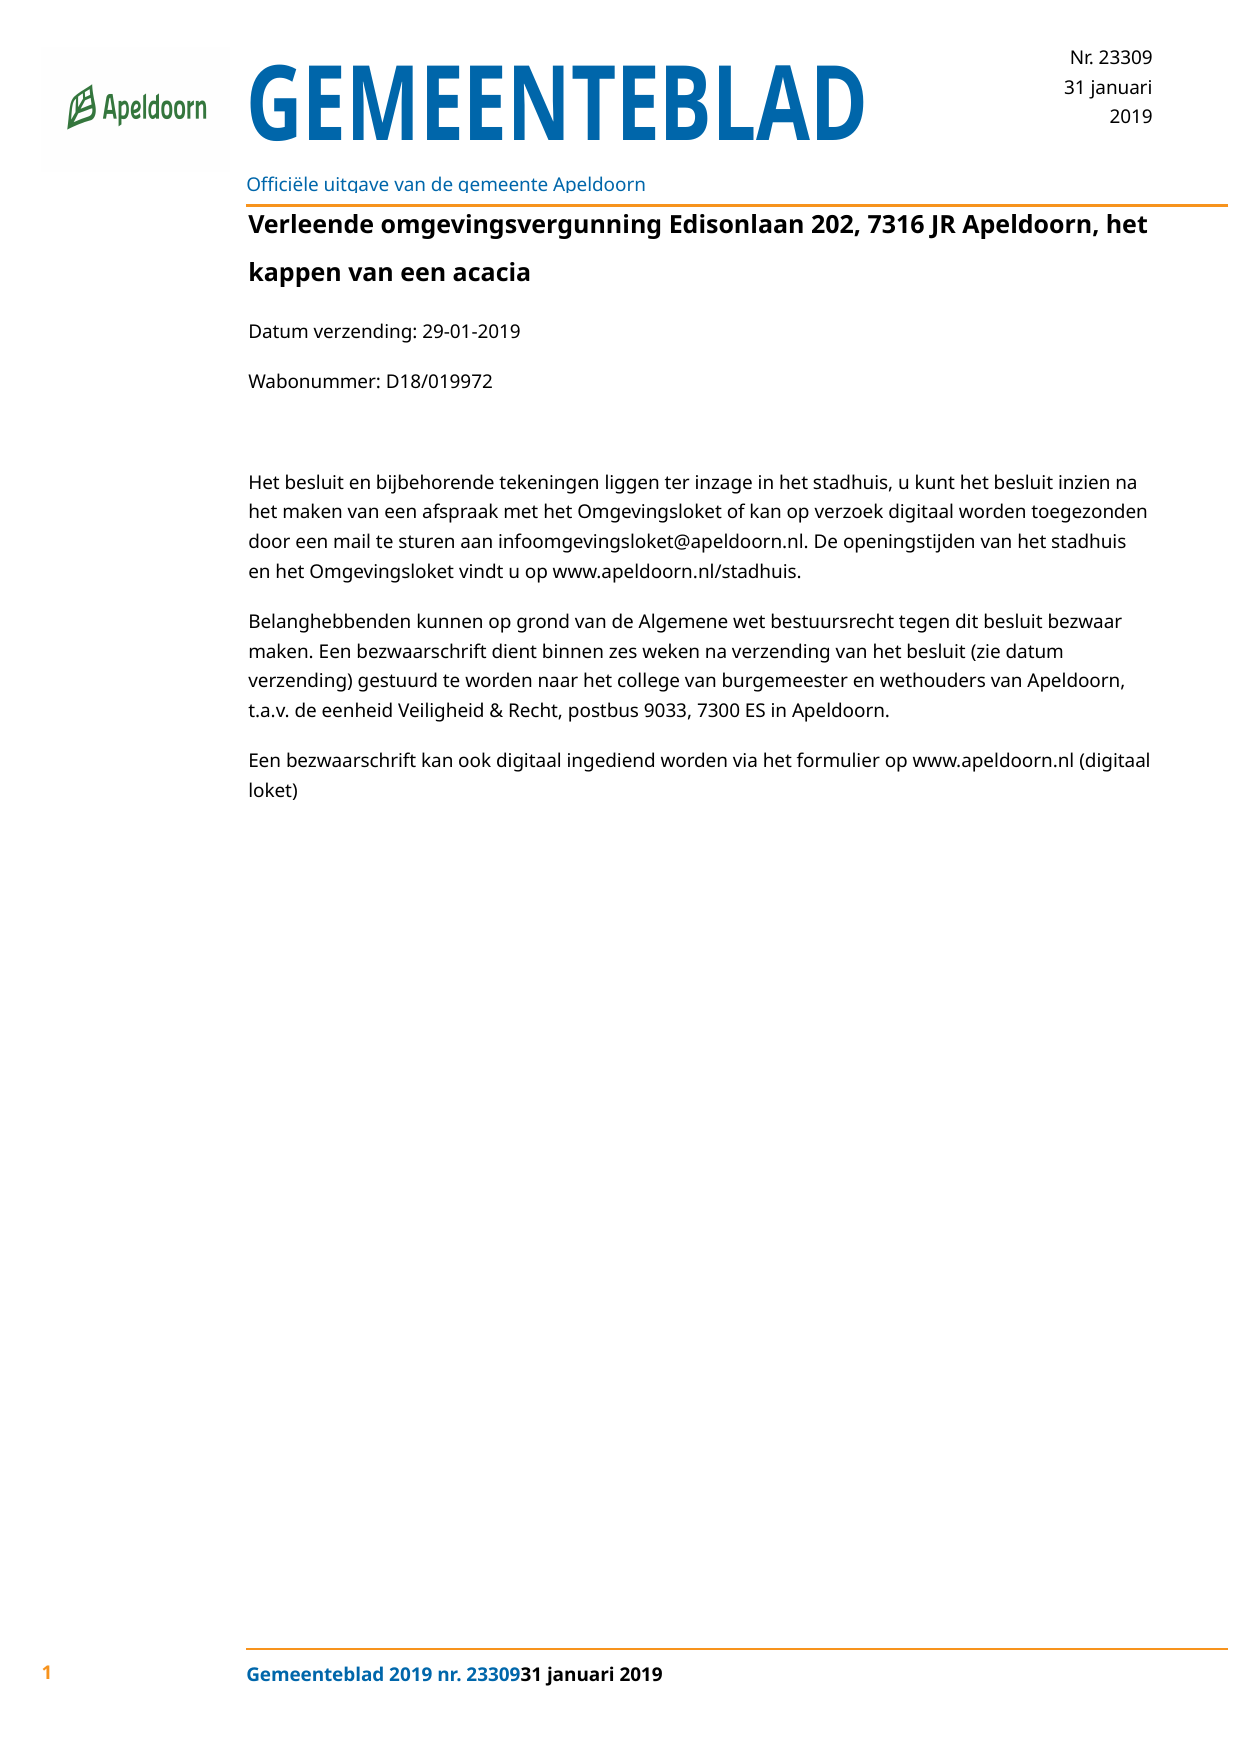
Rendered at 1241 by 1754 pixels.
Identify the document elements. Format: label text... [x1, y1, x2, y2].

text Datum verzending: 29-01-2019 [248, 318, 1152, 344]
text Het besluit en bijbehorende tekeningen liggen ter inzage in het stadhuis, u kunt het besluit inzien na het maken van een afspraak met het Omgevingsloket of kan op verzoek digitaal worden toegezonden door een mail te sturen aan infoomgevingsloket@apeldoorn.nl. De openingstijden van het stadhuis en het Omgevingsloket vindt u op www.apeldoorn.nl/stadhuis. [248, 469, 1152, 584]
text Belanghebbenden kunnen op grond van de Algemene wet bestuursrecht tegen dit besluit bezwaar maken. Een bezwaarschrift dient binnen zes weken na verzending van het besluit (zie datum verzending) gestuurd te worden naar het college van burgemeester en wethouders van Apeldoorn, t.a.v. de eenheid Veiligheid & Recht, postbus 9033, 7300 ES in Apeldoorn. [248, 608, 1152, 723]
text Wabonummer: D18/019972 [248, 368, 1152, 394]
text Een bezwaarschrift kan ook digitaal ingediend worden via het formulier op www.apeldoorn.nl (digitaal loket) [248, 747, 1152, 803]
picture [41, 47, 231, 172]
text Verleende omgevingsvergunning Edisonlaan 202, 7316 JR Apeldoorn, het kappen van een acacia [248, 207, 1152, 288]
